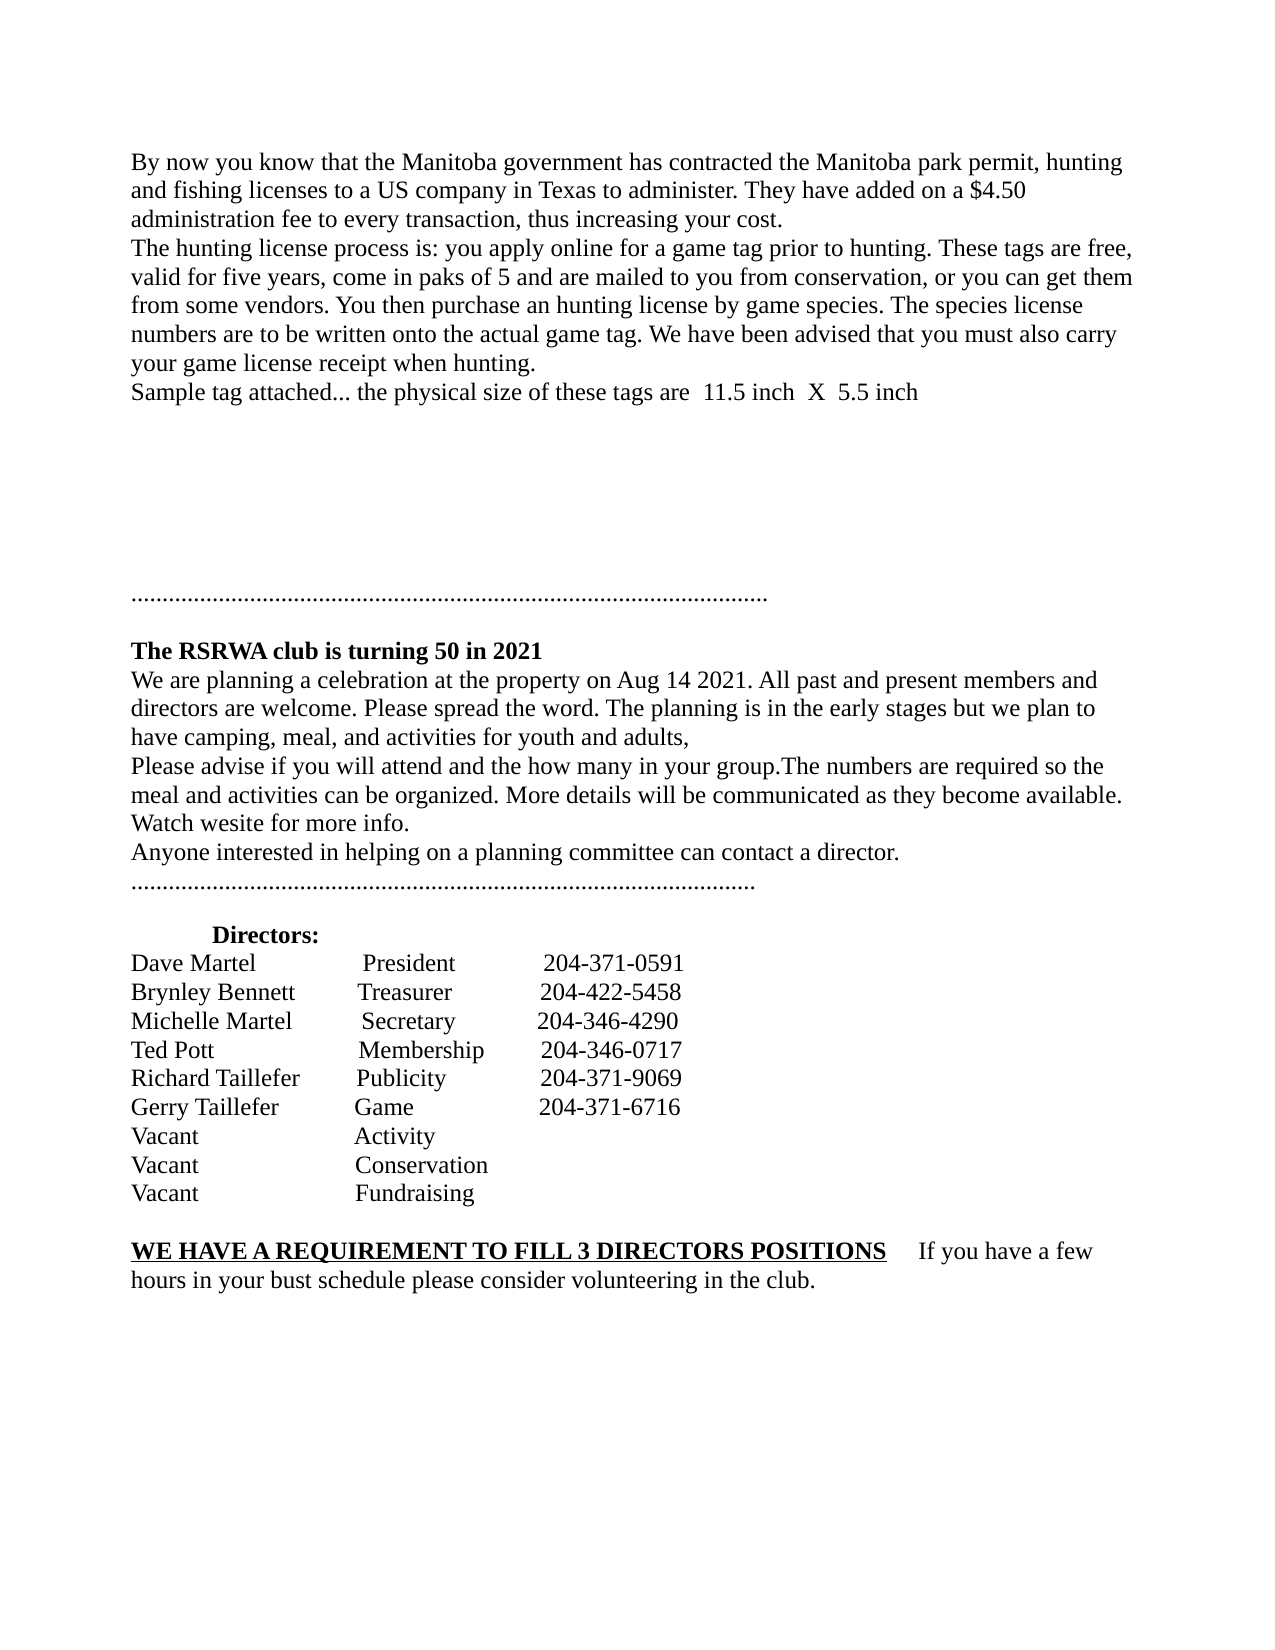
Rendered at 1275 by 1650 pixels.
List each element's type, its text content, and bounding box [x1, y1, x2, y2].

text By now you know that the Manitoba government has contracted the Manitoba park permit, hunting and fishing licenses to a US company in Texas to administer. They have added on a $4.50 administration fee to every transaction, thus increasing your cost. The hunting license process is: you apply online for a game tag prior to hunting. These tags are free, valid for five years, come in paks of 5 and are mailed to you from conservation, or you can get them from some vendors. You then purchase an hunting license by game species. The species license numbers are to be written onto the actual game tag. We have been advised that you must also carry your game license receipt when hunting. Sample tag attached... the physical size of these tags are 11.5 inch X 5.5 inch ...................................................................................................... The RSRWA club is turning 50 in 2021 We are planning a celebration at the property on Aug 14 2021. All past and present members and directors are welcome. Please spread the word. The planning is in the early stages but we plan to have camping, meal, and activities for youth and adults, Please advise if you will attend and the how many in your group.The numbers are required so the meal and activities can be organized. More details will be communicated as they become available. Watch wesite for more info. Anyone interested in helping on a planning committee can contact a director. .................................................................................................... [131, 118, 1144, 895]
text Directors: Dave Martel President 204-371-0591 Brynley Bennett Treasurer 204-422-5458 Michelle Martel Secretary 204-346-4290 Ted Pott Membership 204-346-0717 Richard Taillefer Publicity 204-371-9069 Gerry Taillefer Game 204-371-6716 Vacant Activity Vacant Conservation Vacant Fundraising WE HAVE A REQUIREMENT TO FILL 3 DIRECTORS POSITIONS If you have a few hours in your bust schedule please consider volunteering in the club. [131, 920, 1144, 1293]
